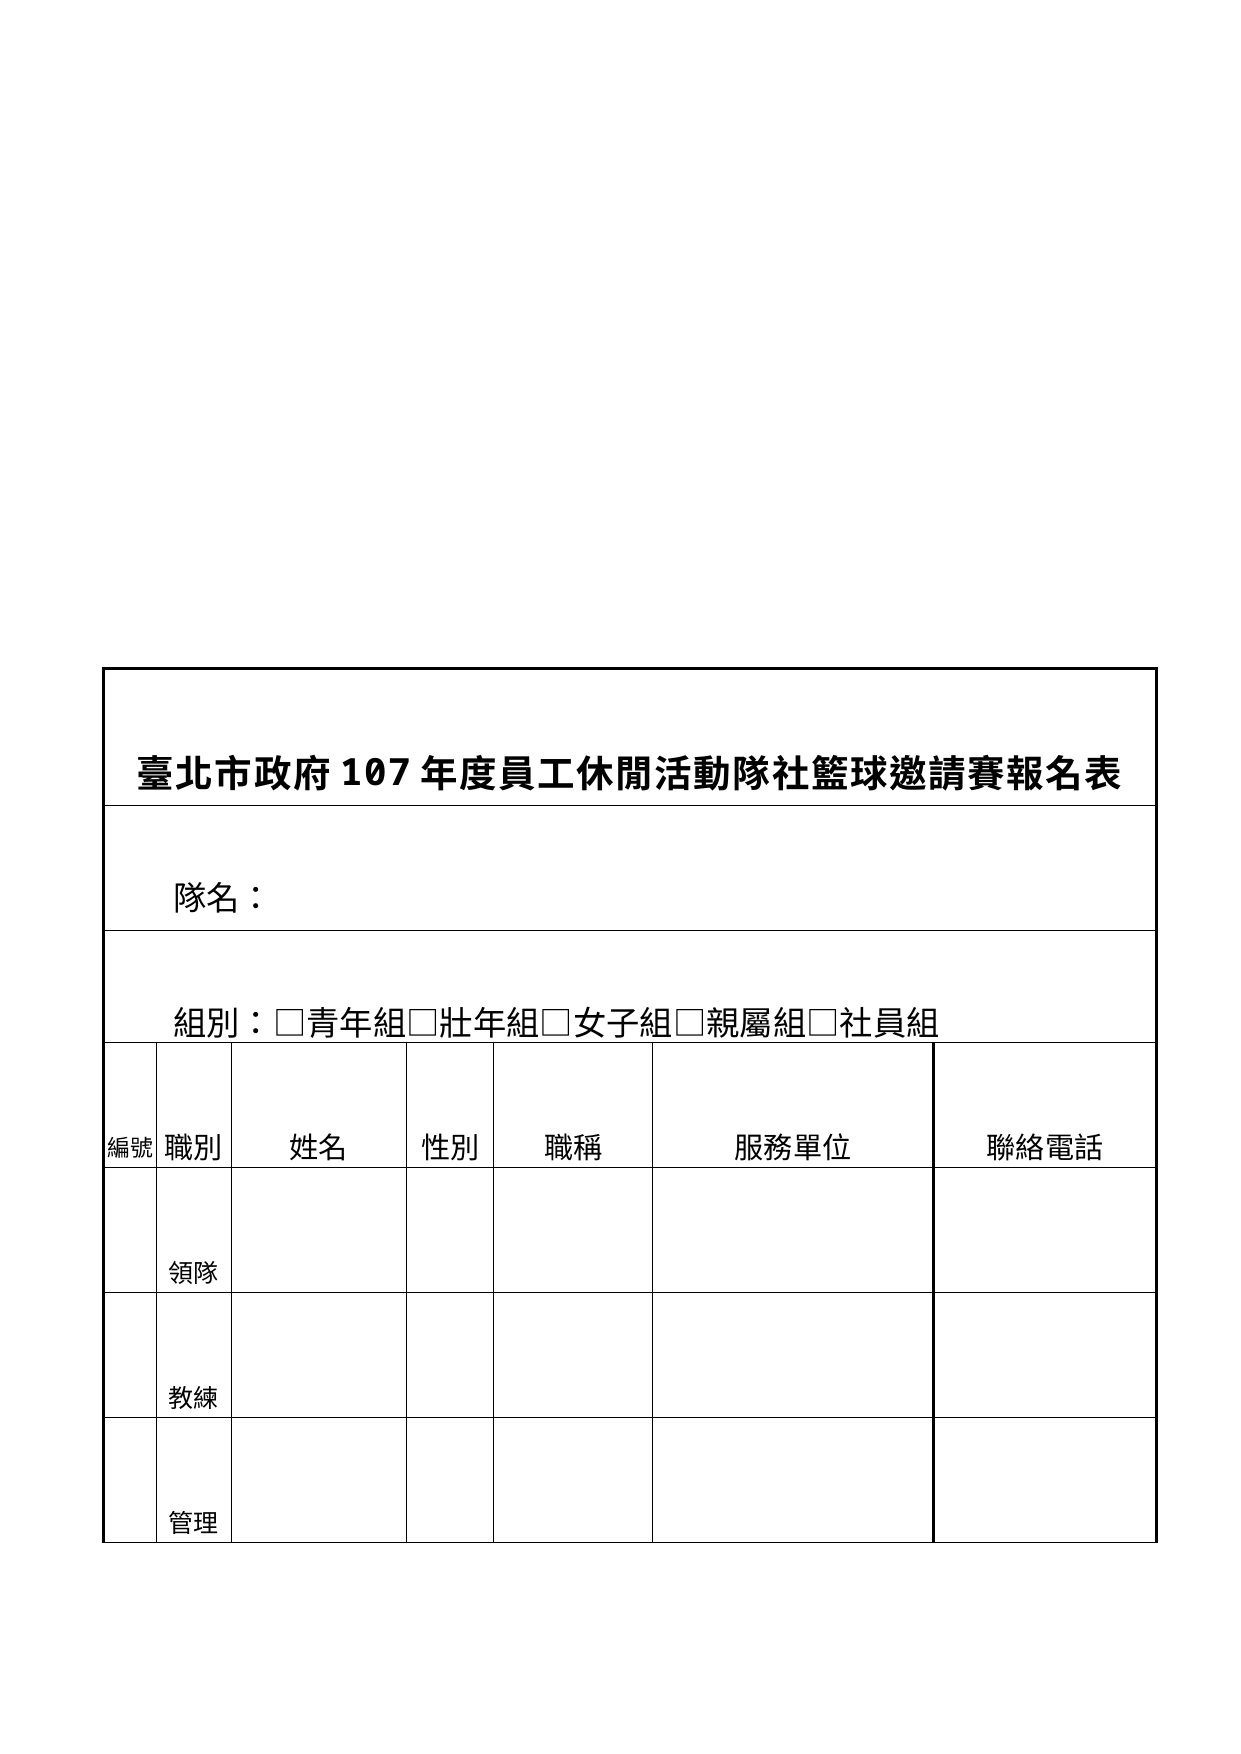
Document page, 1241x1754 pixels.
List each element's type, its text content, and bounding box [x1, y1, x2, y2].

table_cell 教練 [157, 1293, 231, 1417]
table_cell 聯絡電話 [935, 1043, 1155, 1167]
table_cell 管理 [157, 1418, 231, 1542]
table_cell 隊名： [105, 806, 1155, 929]
table_cell [232, 1168, 406, 1292]
table_cell 編號 [105, 1043, 156, 1167]
table_cell [407, 1168, 493, 1292]
table_cell [105, 1293, 156, 1417]
table_cell 姓名 [232, 1043, 406, 1167]
table_cell [232, 1293, 406, 1417]
table_cell [407, 1418, 493, 1542]
table_cell [494, 1418, 652, 1542]
table_cell 職別 [157, 1043, 231, 1167]
table_cell [494, 1293, 652, 1417]
table_cell [407, 1293, 493, 1417]
table_cell [653, 1418, 932, 1542]
table_cell [935, 1293, 1155, 1417]
table_cell [935, 1418, 1155, 1542]
table_header 臺北市政府107年度員工休閒活動隊社籃球邀請賽報名表 [105, 670, 1155, 804]
table_cell 組別：□青年組□壯年組□女子組□親屬組□社員組 [105, 931, 1155, 1042]
table_cell 領隊 [157, 1168, 231, 1292]
table_cell 職稱 [494, 1043, 652, 1167]
table_cell 性別 [407, 1043, 493, 1167]
table_cell [105, 1418, 156, 1542]
table_cell [935, 1168, 1155, 1292]
table_cell [653, 1168, 932, 1292]
table_cell [105, 1168, 156, 1292]
table_cell [653, 1293, 932, 1417]
table_cell [494, 1168, 652, 1292]
table_cell [232, 1418, 406, 1542]
table_cell 服務單位 [653, 1043, 932, 1167]
